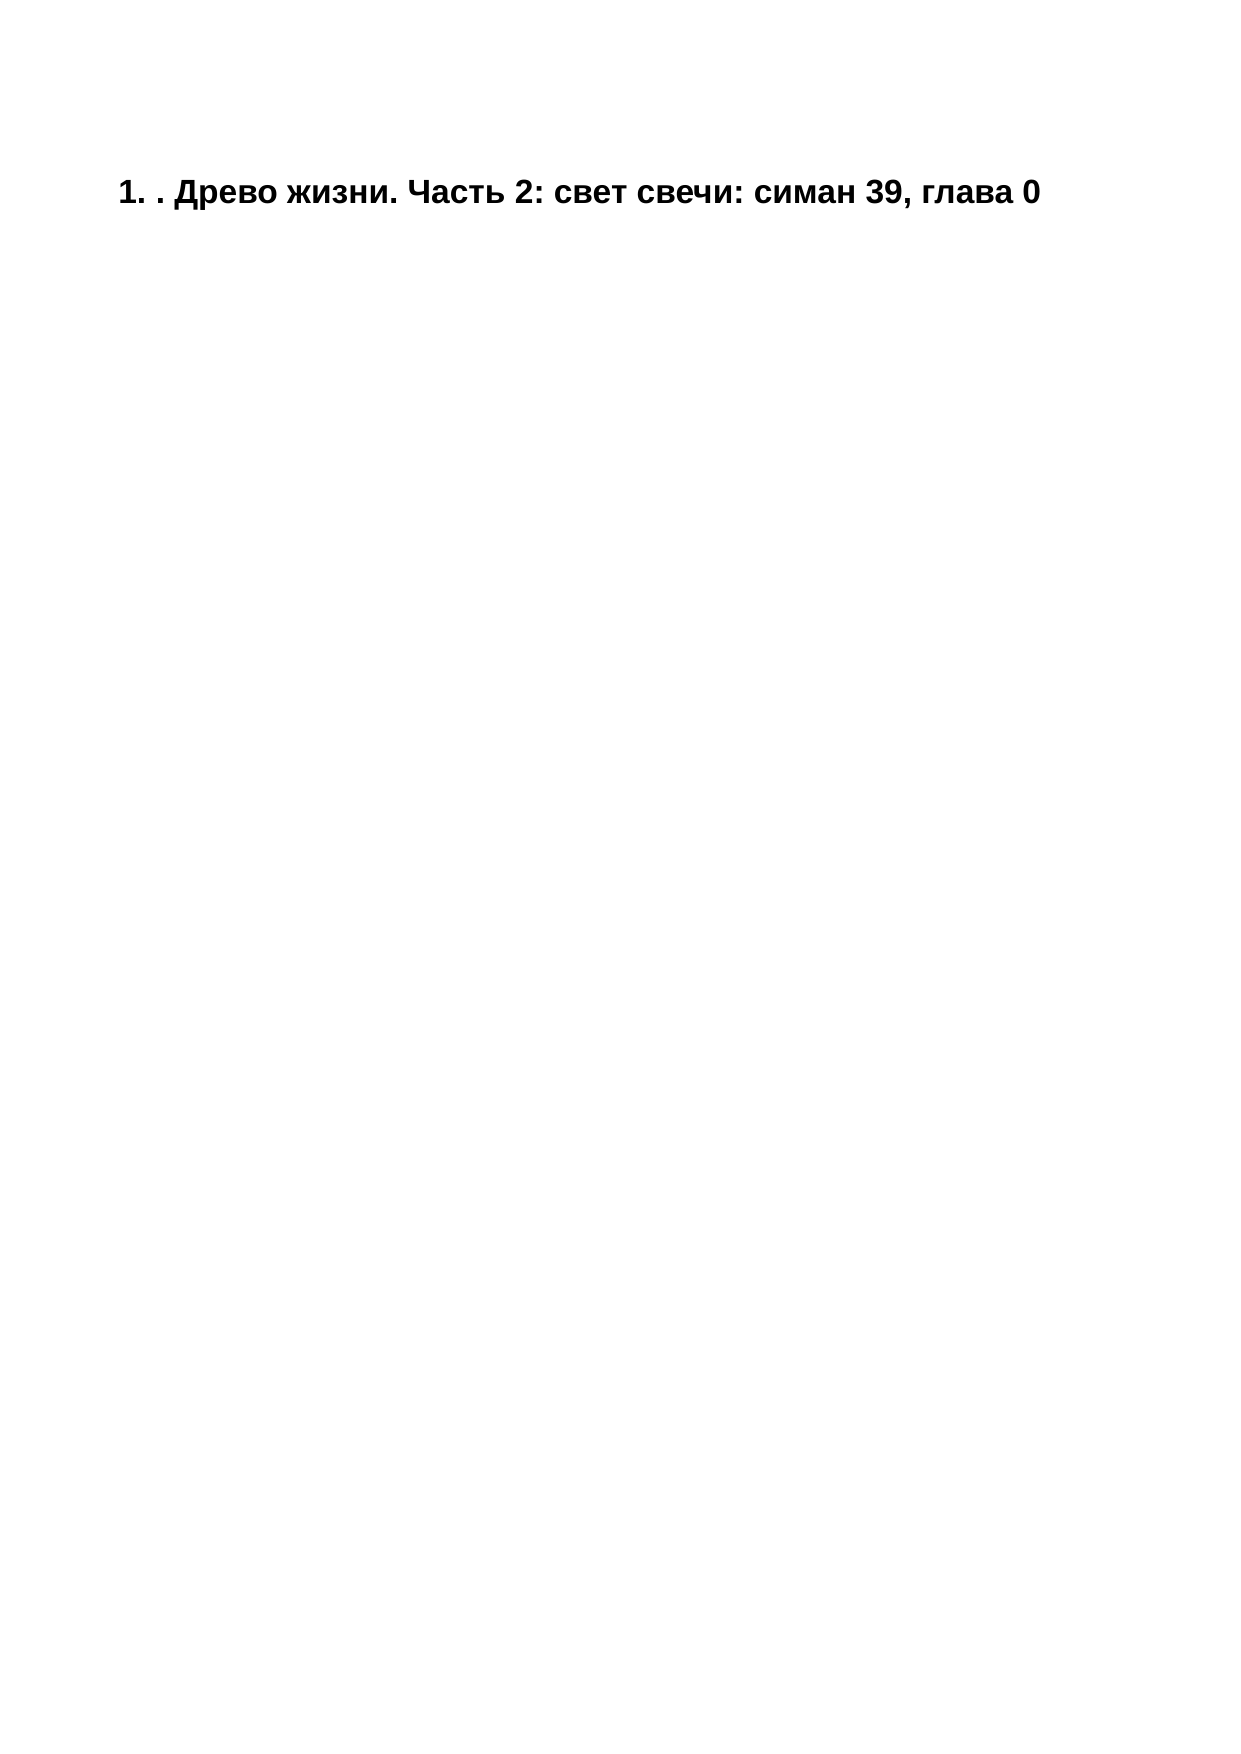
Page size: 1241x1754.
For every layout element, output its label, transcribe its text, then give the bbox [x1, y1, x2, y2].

subtitle . Древо жизни. Часть 2: свет свечи: симан 39, глава 0 [118, 147, 1122, 176]
